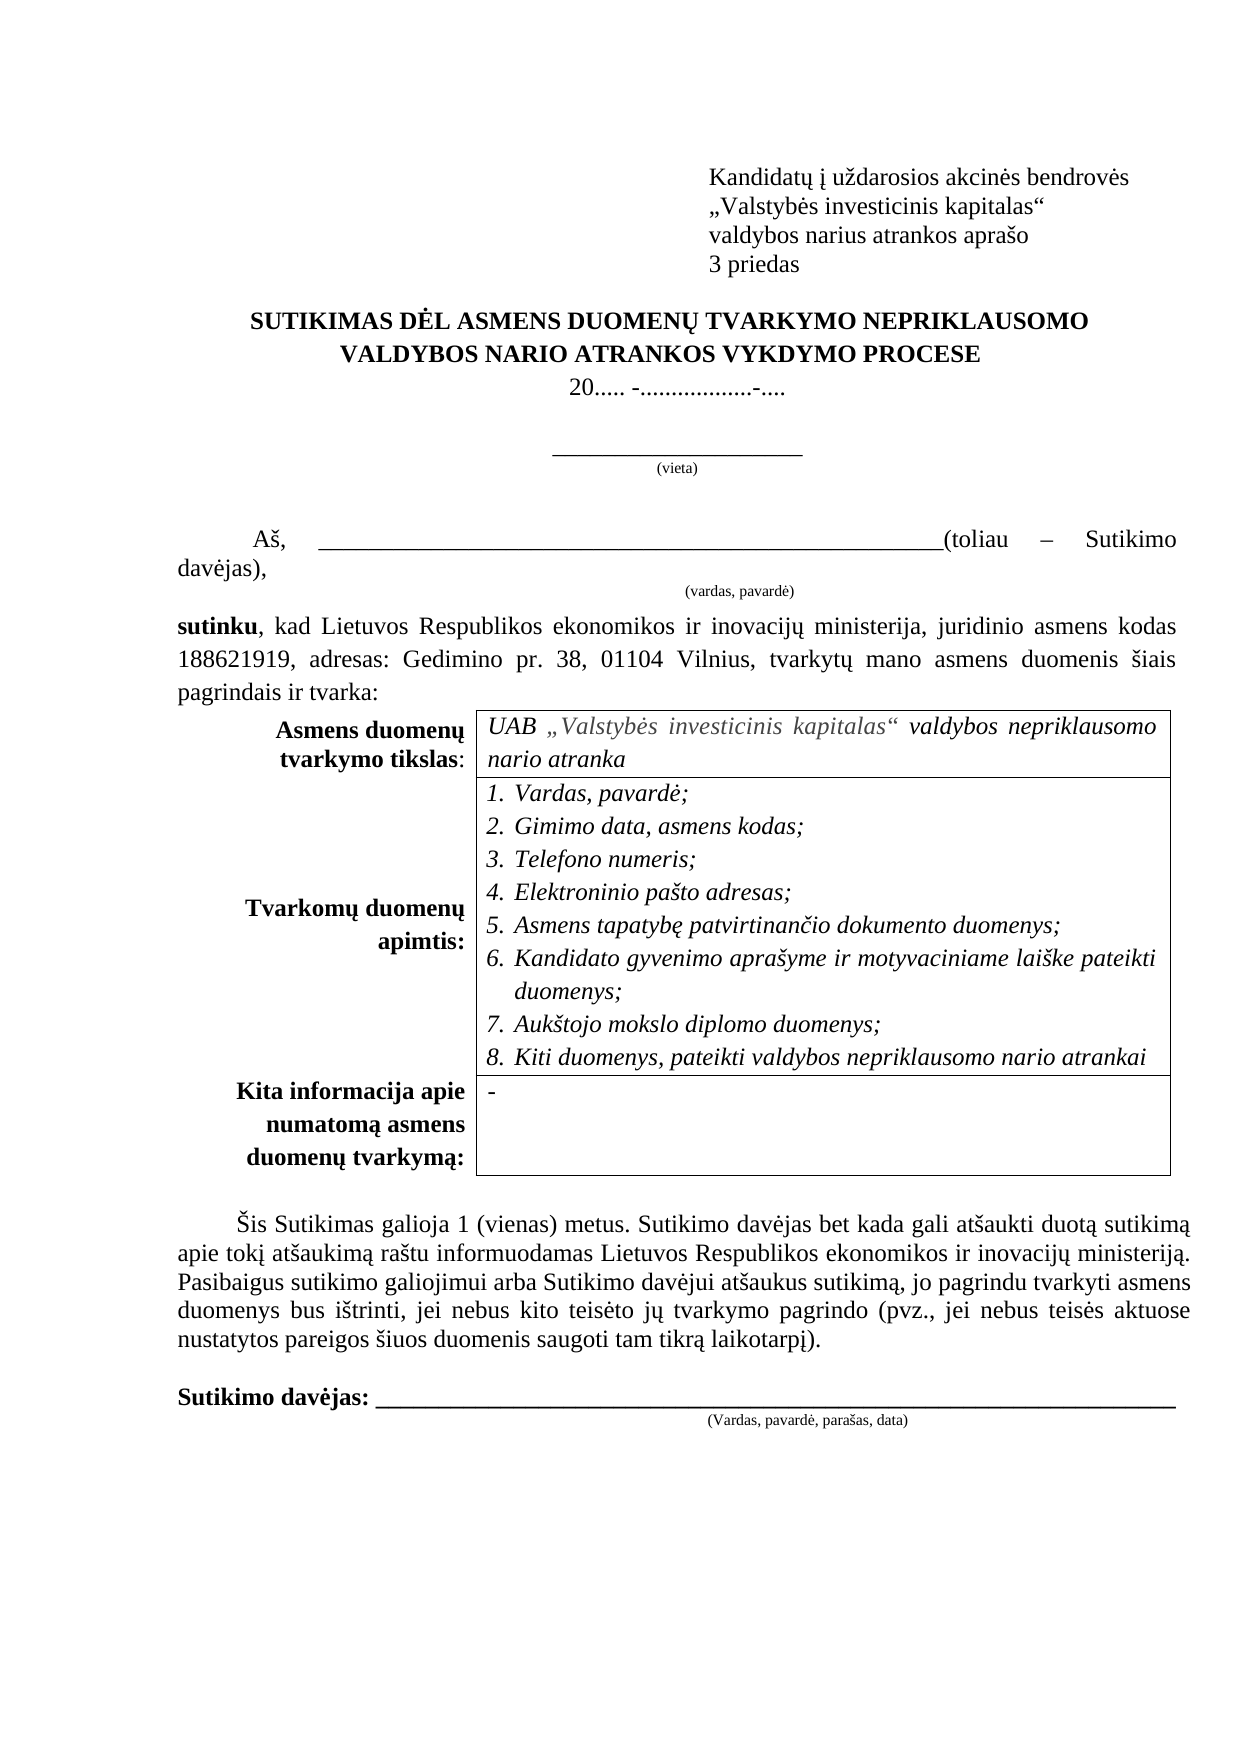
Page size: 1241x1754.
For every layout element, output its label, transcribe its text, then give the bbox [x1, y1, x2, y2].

text SUTIKIMAS DĖL ASMENS DUOMENŲ TVARKYMO NEPRIKLAUSOMO VALDYBOS NARIO ATRANKOS VYKDYMO PROCESE [177, 306, 1144, 368]
text Sutikimo davėjas: ________________________________________________________________ [177, 1382, 1181, 1411]
table_header UAB „Valstybės investicinis kapitalas“ valdybos nepriklausomo nario atranka [477, 711, 1170, 777]
text valdybos narius atrankos aprašo [177, 220, 1144, 249]
table_cell Kita informacija apie numatomą asmens duomenų tvarkymą: [166, 1075, 476, 1175]
text „Valstybės investicinis kapitalas“ [177, 191, 1144, 220]
text (vardas, pavardė) [177, 582, 1177, 611]
table_header Asmens duomenų tvarkymo tikslas: [166, 710, 476, 777]
text 3 priedas [177, 249, 1144, 277]
text Kandidatų į uždarosios akcinės bendrovės [177, 162, 1144, 191]
table_cell - [477, 1076, 1170, 1175]
text ____________________ [177, 430, 1177, 458]
text (vieta) [177, 458, 1177, 487]
text 20..... -..................-.... [177, 372, 1177, 401]
text (Vardas, pavardė, parašas, data) [477, 1411, 1181, 1439]
table_cell Tvarkomų duomenų apimtis: [166, 777, 476, 1075]
text sutinku, kad Lietuvos Respublikos ekonomikos ir inovacijų ministerija, juridinio asmens kodas 188621919, adresas: Gedimino pr. 38, 01104 Vilnius, tvarkytų mano asmens duomenis šiais pagrindais ir tvarka: [177, 611, 1177, 706]
table_cell 1. Vardas, pavardė; 2. Gimimo data, asmens kodas; 3. Telefono numeris; 4. Elektroninio pašto adresas; 5. Asmens tapatybę patvirtinančio dokumento duomenys; 6. Kandidato gyvenimo aprašyme ir motyvaciniame laiške pateikti duomenys; 7. Aukštojo mokslo diplomo duomenys; 8. Kiti duomenys, pateikti valdybos nepriklausomo nario atrankai [477, 778, 1170, 1075]
text Aš, __________________________________________________(toliau – Sutikimo davėjas), [177, 524, 1177, 582]
text Šis Sutikimas galioja 1 (vienas) metus. Sutikimo davėjas bet kada gali atšaukti duotą sutikimą apie tokį atšaukimą raštu informuodamas Lietuvos Respublikos ekonomikos ir inovacijų ministeriją. Pasibaigus sutikimo galiojimui arba Sutikimo davėjui atšaukus sutikimą, jo pagrindu tvarkyti asmens duomenys bus ištrinti, jei nebus kito teisėto jų tvarkymo pagrindo (pvz., jei nebus teisės aktuose nustatytos pareigos šiuos duomenis saugoti tam tikrą laikotarpį). [177, 1209, 1192, 1353]
